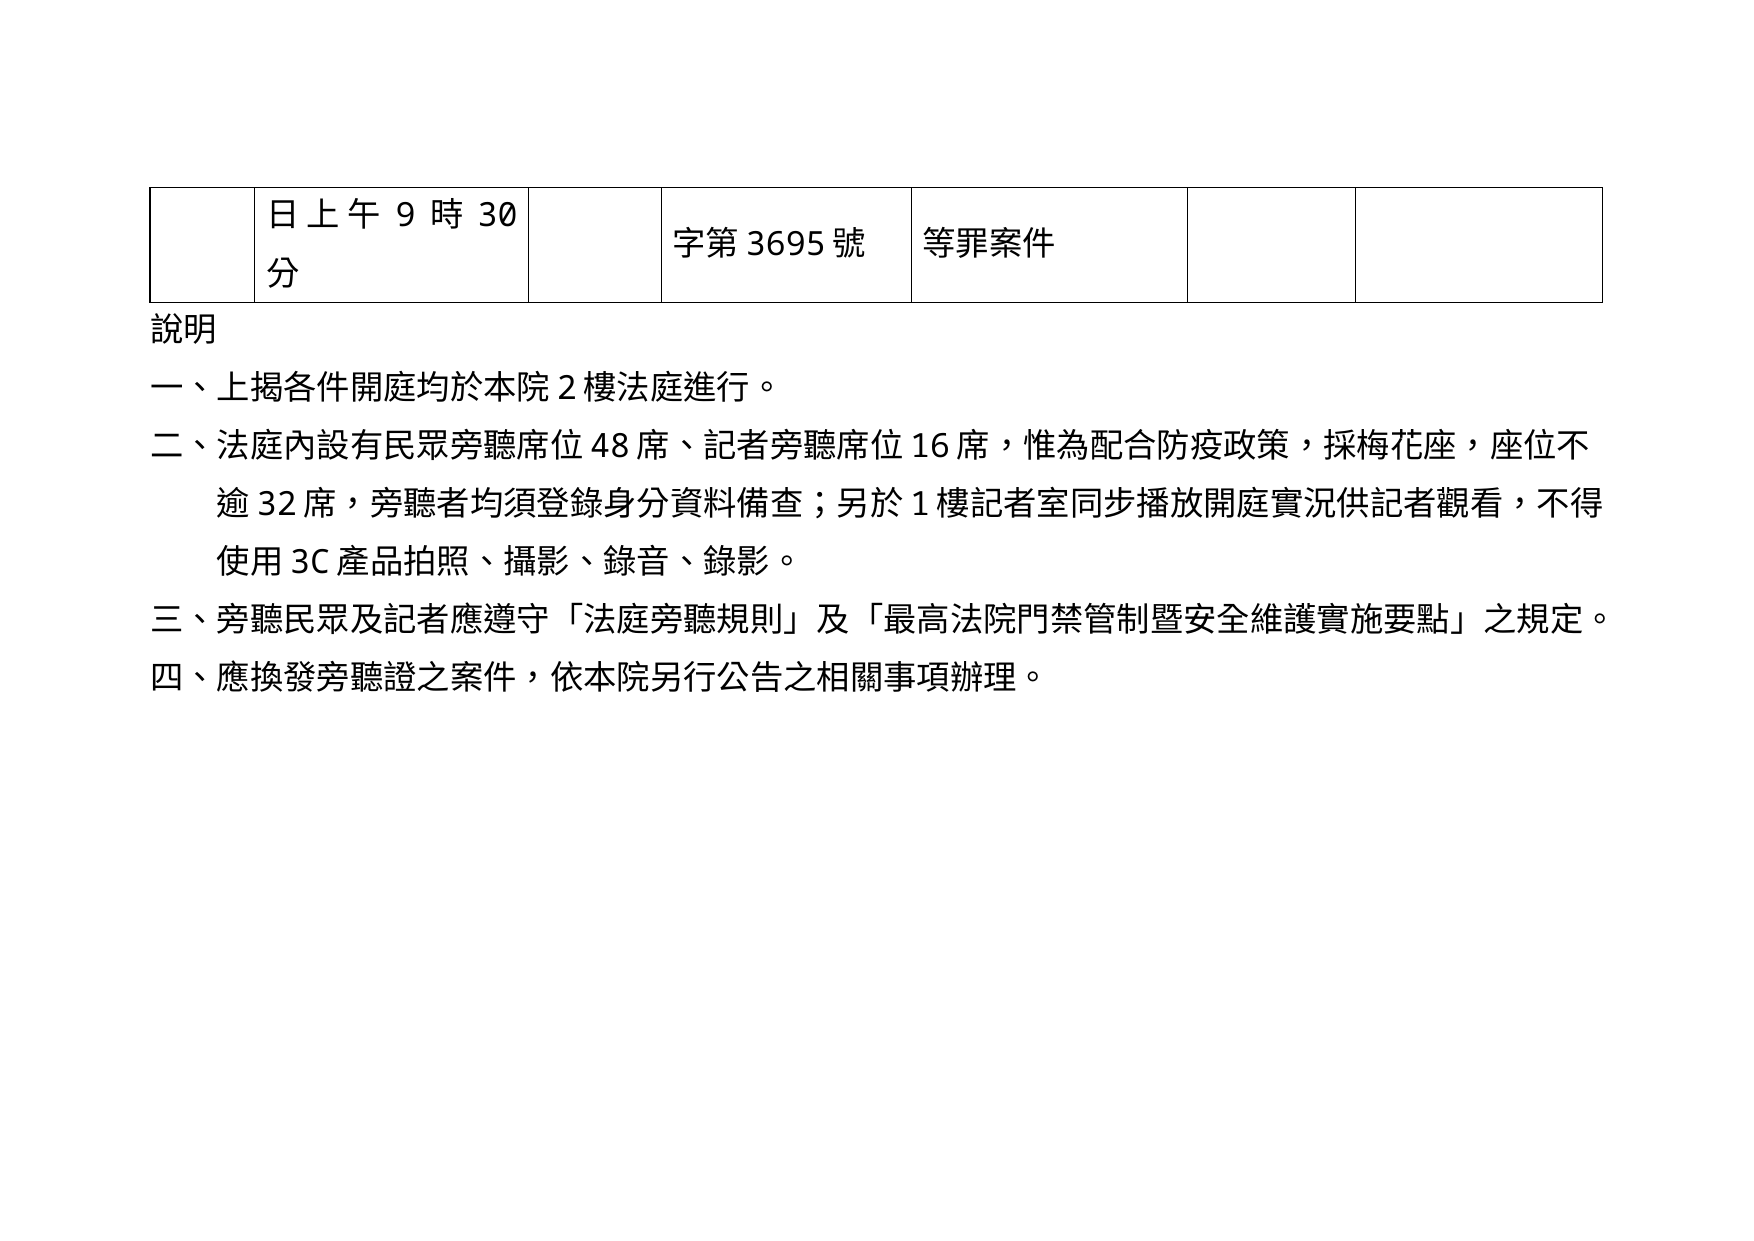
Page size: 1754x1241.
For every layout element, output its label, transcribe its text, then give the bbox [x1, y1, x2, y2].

table_cell [1188, 188, 1355, 302]
text 一、上揭各件開庭均於本院2樓法庭進行。 [150, 361, 1604, 409]
text 三、旁聽民眾及記者應遵守「法庭旁聽規則」及「最高法院門禁管制暨安全維護實施要點」之規定。 [150, 593, 1604, 641]
table_cell 字第3695號 [662, 188, 911, 302]
table_cell [1356, 188, 1602, 302]
table_cell 日上午9時30分 [255, 188, 528, 302]
table_cell 等罪案件 [912, 188, 1187, 302]
text 四、應換發旁聽證之案件，依本院另行公告之相關事項辦理。 [150, 651, 1604, 699]
text 說明 [150, 303, 1604, 351]
table_cell [529, 188, 661, 302]
table_cell [151, 188, 254, 302]
text 二、法庭內設有民眾旁聽席位48席、記者旁聽席位16席，惟為配合防疫政策，採梅花座，座位不逾32席，旁聽者均須登錄身分資料備查；另於1樓記者室同步播放開庭實況供記者觀看，不得使用3C產品拍照、攝影、錄音、錄影。 [150, 419, 1604, 583]
